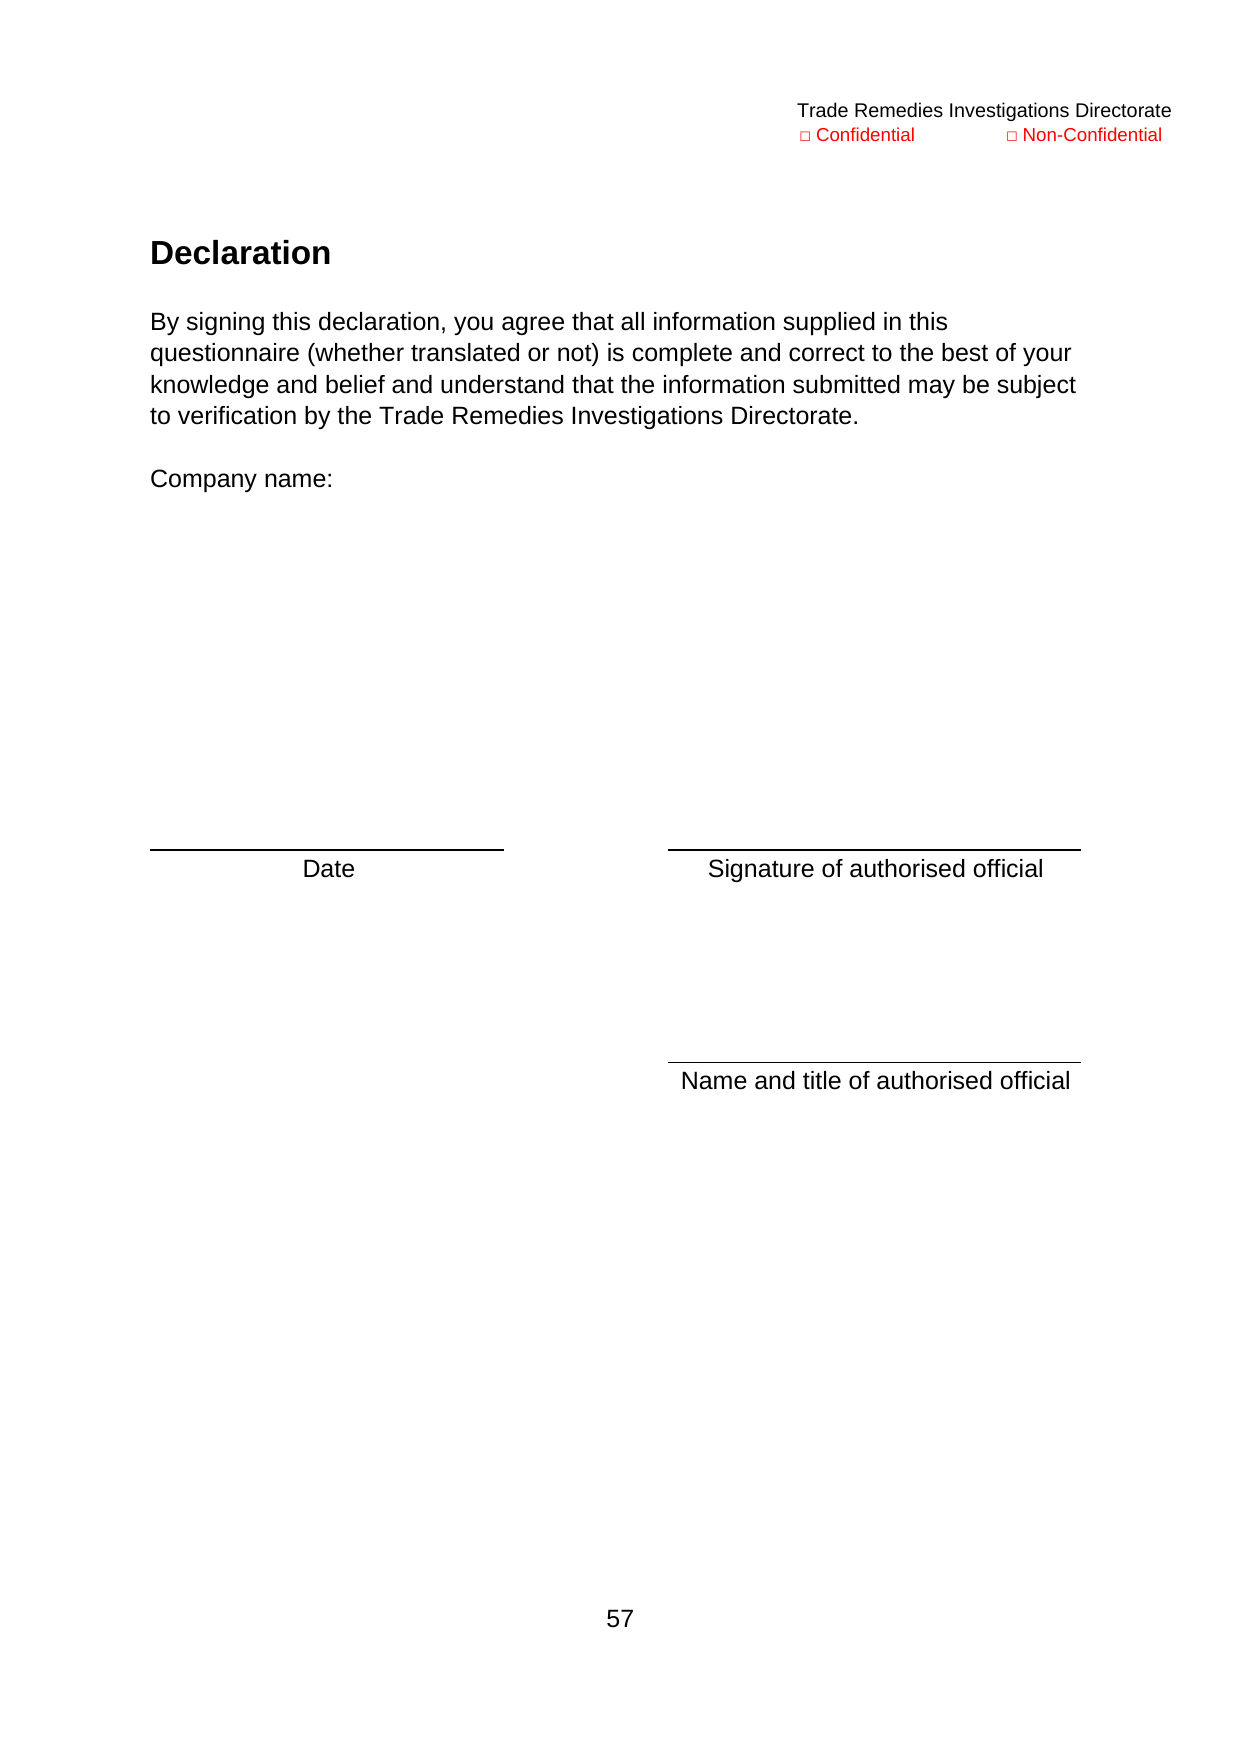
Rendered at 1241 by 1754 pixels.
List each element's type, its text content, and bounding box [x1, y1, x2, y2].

subtitle Declaration [150, 233, 1090, 271]
table_header [504, 717, 667, 849]
text Company name: [150, 464, 1090, 493]
table_header [150, 717, 504, 849]
table_cell [504, 888, 667, 1062]
table_cell Signature of authorised official [668, 851, 1081, 888]
table_cell [668, 888, 1081, 1062]
table_cell Name and title of authorised official [668, 1063, 1081, 1101]
table_cell [150, 888, 504, 1062]
table_cell Date [150, 851, 504, 888]
table_cell [150, 1062, 504, 1101]
table_cell [504, 849, 667, 888]
text By signing this declaration, you agree that all information supplied in this questionnaire (whether translated or not) is complete and correct to the best of your knowledge and belief and understand that the information submitted may be subject to verification by the Trade Remedies Investigations Directorate. [150, 307, 1090, 430]
table_header [668, 717, 1081, 849]
table_cell [504, 1062, 667, 1101]
